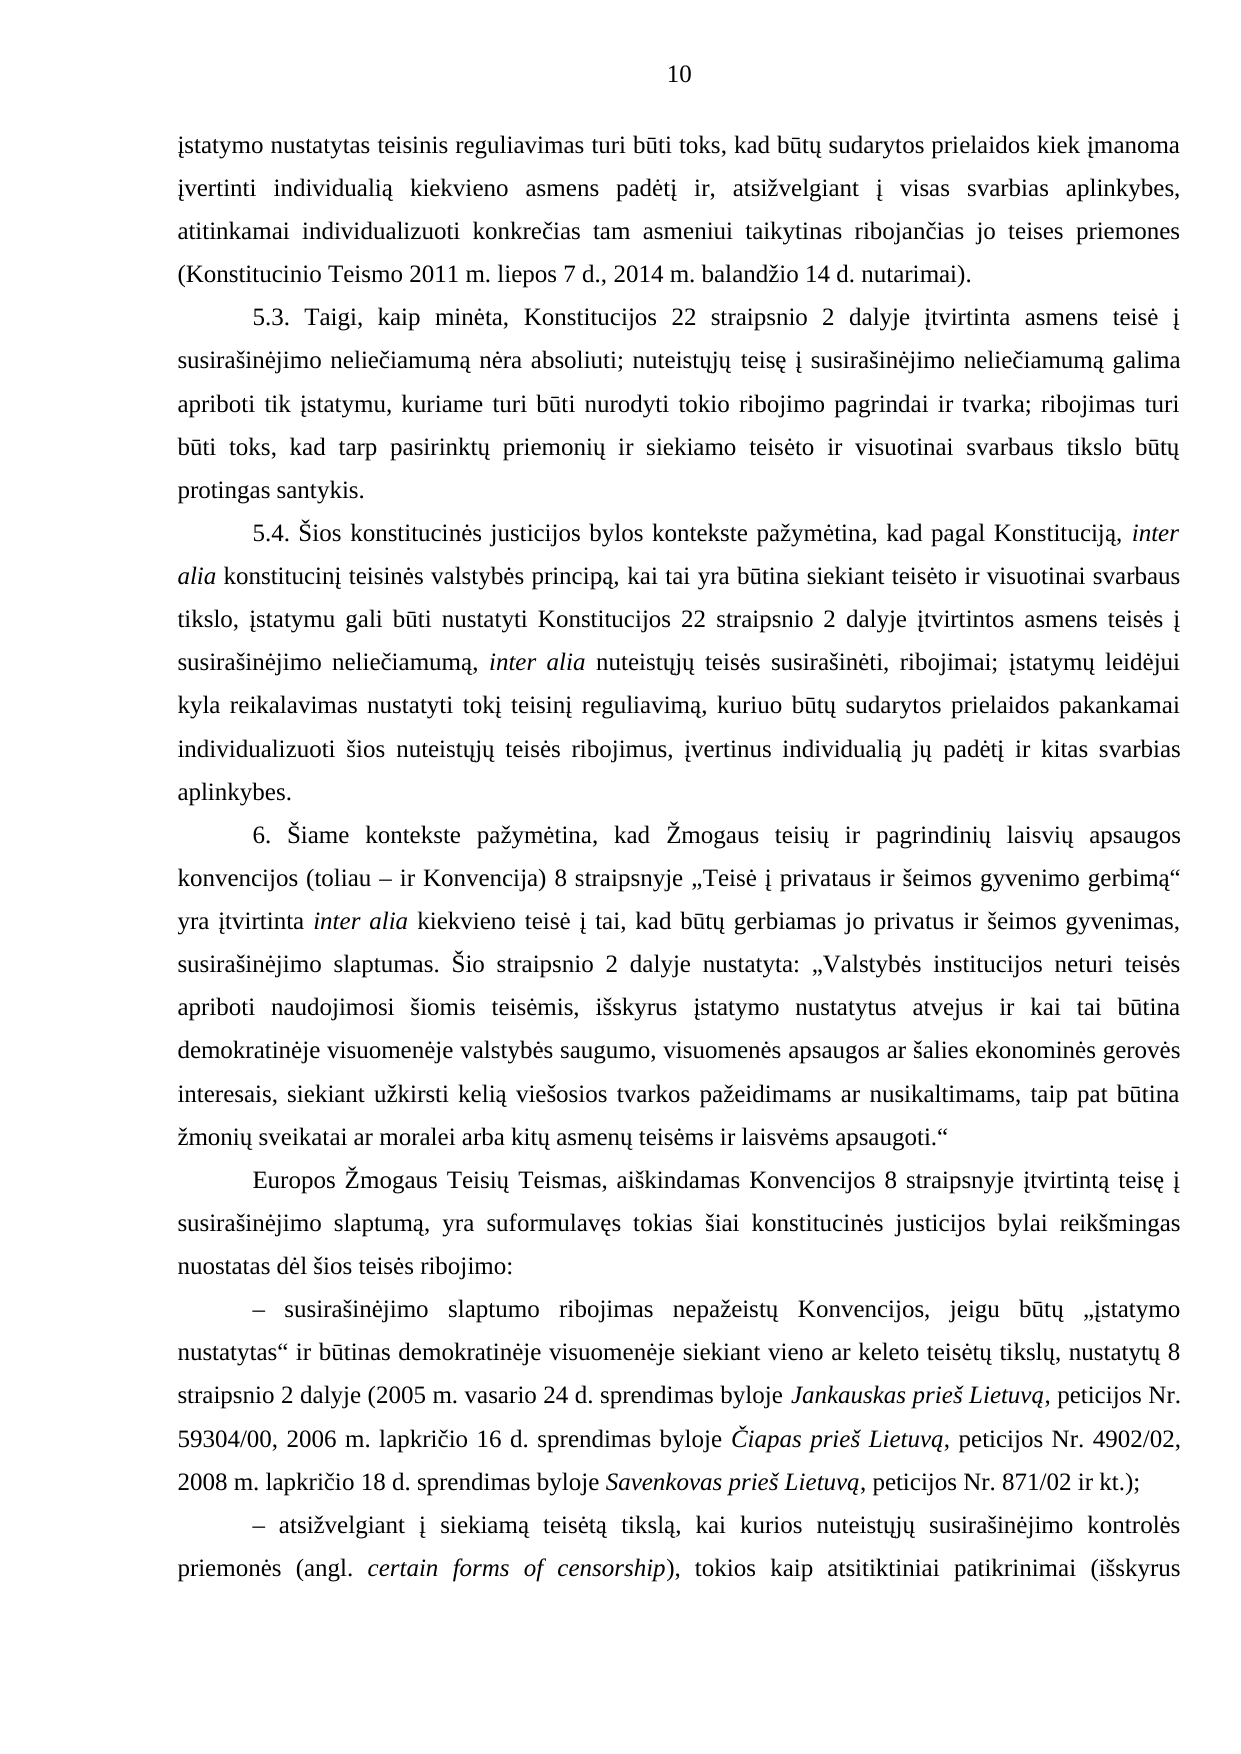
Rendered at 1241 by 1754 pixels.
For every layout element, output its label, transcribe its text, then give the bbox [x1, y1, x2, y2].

text 5.3. Taigi, kaip minėta, Konstitucijos 22 straipsnio 2 dalyje įtvirtinta asmens teisė į susirašinėjimo neliečiamumą nėra absoliuti; nuteistųjų teisę į susirašinėjimo neliečiamumą galima apriboti tik įstatymu, kuriame turi būti nurodyti tokio ribojimo pagrindai ir tvarka; ribojimas turi būti toks, kad tarp pasirinktų priemonių ir siekiamo teisėto ir visuotinai svarbaus tikslo būtų protingas santykis. [177, 302, 1181, 504]
text 5.4. Šios konstitucinės justicijos bylos kontekste pažymėtina, kad pagal Konstituciją, inter alia konstitucinį teisinės valstybės principą, kai tai yra būtina siekiant teisėto ir visuotinai svarbaus tikslo, įstatymu gali būti nustatyti Konstitucijos 22 straipsnio 2 dalyje įtvirtintos asmens teisės į susirašinėjimo neliečiamumą, inter alia nuteistųjų teisės susirašinėti, ribojimai; įstatymų leidėjui kyla reikalavimas nustatyti tokį teisinį reguliavimą, kuriuo būtų sudarytos prielaidos pakankamai individualizuoti šios nuteistųjų teisės ribojimus, įvertinus individualią jų padėtį ir kitas svarbias aplinkybes. [177, 518, 1181, 806]
text Europos Žmogaus Teisių Teismas, aiškindamas Konvencijos 8 straipsnyje įtvirtintą teisę į susirašinėjimo slaptumą, yra suformulavęs tokias šiai konstitucinės justicijos bylai reikšmingas nuostatas dėl šios teisės ribojimo: [177, 1165, 1181, 1280]
text – atsižvelgiant į siekiamą teisėtą tikslą, kai kurios nuteistųjų susirašinėjimo kontrolės priemonės (angl. certain forms of censorship), tokios kaip atsitiktiniai patikrinimai (išskyrus [177, 1510, 1181, 1582]
text 6. Šiame kontekste pažymėtina, kad Žmogaus teisių ir pagrindinių laisvių apsaugos konvencijos (toliau – ir Konvencija) 8 straipsnyje „Teisė į privataus ir šeimos gyvenimo gerbimą“ yra įtvirtinta inter alia kiekvieno teisė į tai, kad būtų gerbiamas jo privatus ir šeimos gyvenimas, susirašinėjimo slaptumas. Šio straipsnio 2 dalyje nustatyta: „Valstybės institucijos neturi teisės apriboti naudojimosi šiomis teisėmis, išskyrus įstatymo nustatytus atvejus ir kai tai būtina demokratinėje visuomenėje valstybės saugumo, visuomenės apsaugos ar šalies ekonominės gerovės interesais, siekiant užkirsti kelią viešosios tvarkos pažeidimams ar nusikaltimams, taip pat būtina žmonių sveikatai ar moralei arba kitų asmenų teisėms ir laisvėms apsaugoti.“ [177, 820, 1181, 1151]
text – susirašinėjimo slaptumo ribojimas nepažeistų Konvencijos, jeigu būtų „įstatymo nustatytas“ ir būtinas demokratinėje visuomenėje siekiant vieno ar keleto teisėtų tikslų, nustatytų 8 straipsnio 2 dalyje (2005 m. vasario 24 d. sprendimas byloje Jankauskas prieš Lietuvą, peticijos Nr. 59304/00, 2006 m. lapkričio 16 d. sprendimas byloje Čiapas prieš Lietuvą, peticijos Nr. 4902/02, 2008 m. lapkričio 18 d. sprendimas byloje Savenkovas prieš Lietuvą, peticijos Nr. 871/02 ir kt.); [177, 1294, 1181, 1496]
text įstatymo nustatytas teisinis reguliavimas turi būti toks, kad būtų sudarytos prielaidos kiek įmanoma įvertinti individualią kiekvieno asmens padėtį ir, atsižvelgiant į visas svarbias aplinkybes, atitinkamai individualizuoti konkrečias tam asmeniui taikytinas ribojančias jo teises priemones (Konstitucinio Teismo 2011 m. liepos 7 d., 2014 m. balandžio 14 d. nutarimai). [177, 130, 1181, 288]
